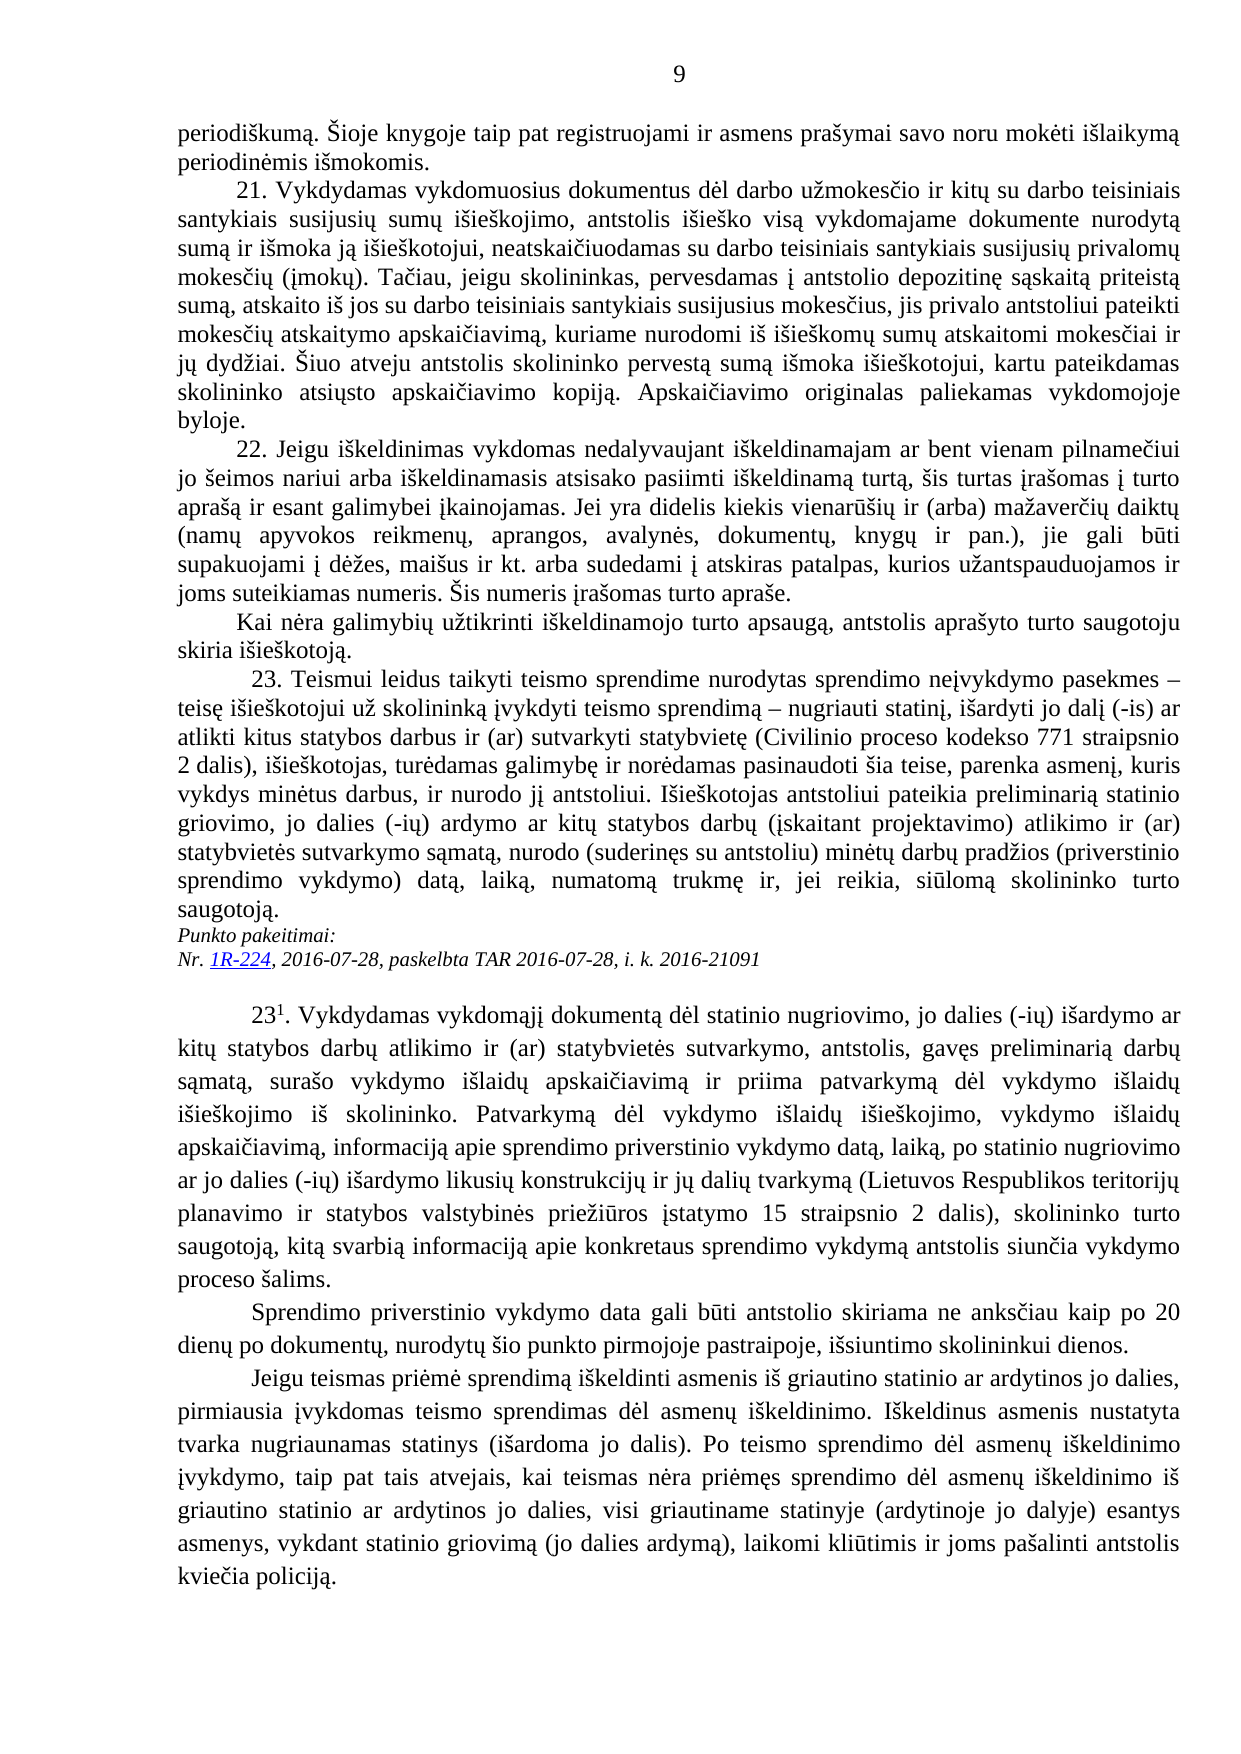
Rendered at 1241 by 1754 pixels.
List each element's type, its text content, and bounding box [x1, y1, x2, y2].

text Punkto pakeitimai: [177, 923, 1181, 947]
text 21. Vykdydamas vykdomuosius dokumentus dėl darbo užmokesčio ir kitų su darbo teisiniais santykiais susijusių sumų išieškojimo, antstolis išieško visą vykdomajame dokumente nurodytą sumą ir išmoka ją išieškotojui, neatskaičiuodamas su darbo teisiniais santykiais susijusių privalomų mokesčių (įmokų). Tačiau, jeigu skolininkas, pervesdamas į antstolio depozitinę sąskaitą priteistą sumą, atskaito iš jos su darbo teisiniais santykiais susijusius mokesčius, jis privalo antstoliui pateikti mokesčių atskaitymo apskaičiavimą, kuriame nurodomi iš išieškomų sumų atskaitomi mokesčiai ir jų dydžiai. Šiuo atveju antstolis skolininko pervestą sumą išmoka išieškotojui, kartu pateikdamas skolininko atsiųsto apskaičiavimo kopiją. Apskaičiavimo originalas paliekamas vykdomojoje byloje. [177, 176, 1181, 434]
text periodiškumą. Šioje knygoje taip pat registruojami ir asmens prašymai savo noru mokėti išlaikymą periodinėmis išmokomis. [177, 118, 1181, 176]
text Kai nėra galimybių užtikrinti iškeldinamojo turto apsaugą, antstolis aprašyto turto saugotoju skiria išieškotoją. [177, 607, 1181, 664]
text 231. Vykdydamas vykdomąjį dokumentą dėl statinio nugriovimo, jo dalies (-ių) išardymo ar kitų statybos darbų atlikimo ir (ar) statybvietės sutvarkymo, antstolis, gavęs preliminarią darbų sąmatą, surašo vykdymo išlaidų apskaičiavimą ir priima patvarkymą dėl vykdymo išlaidų išieškojimo iš skolininko. Patvarkymą dėl vykdymo išlaidų išieškojimo, vykdymo išlaidų apskaičiavimą, informaciją apie sprendimo priverstinio vykdymo datą, laiką, po statinio nugriovimo ar jo dalies (-ių) išardymo likusių konstrukcijų ir jų dalių tvarkymą (Lietuvos Respublikos teritorijų planavimo ir statybos valstybinės priežiūros įstatymo 15 straipsnio 2 dalis), skolininko turto saugotoją, kitą svarbią informaciją apie konkretaus sprendimo vykdymą antstolis siunčia vykdymo proceso šalims. [177, 1000, 1181, 1293]
text 22. Jeigu iškeldinimas vykdomas nedalyvaujant iškeldinamajam ar bent vienam pilnamečiui jo šeimos nariui arba iškeldinamasis atsisako pasiimti iškeldinamą turtą, šis turtas įrašomas į turto aprašą ir esant galimybei įkainojamas. Jei yra didelis kiekis vienarūšių ir (arba) mažaverčių daiktų (namų apyvokos reikmenų, aprangos, avalynės, dokumentų, knygų ir pan.), jie gali būti supakuojami į dėžes, maišus ir kt. arba sudedami į atskiras patalpas, kurios užantspauduojamos ir joms suteikiamas numeris. Šis numeris įrašomas turto apraše. [177, 434, 1181, 607]
text Sprendimo priverstinio vykdymo data gali būti antstolio skiriama ne anksčiau kaip po 20 dienų po dokumentų, nurodytų šio punkto pirmojoje pastraipoje, išsiuntimo skolininkui dienos. [177, 1297, 1181, 1359]
text Jeigu teismas priėmė sprendimą iškeldinti asmenis iš griautino statinio ar ardytinos jo dalies, pirmiausia įvykdomas teismo sprendimas dėl asmenų iškeldinimo. Iškeldinus asmenis nustatyta tvarka nugriaunamas statinys (išardoma jo dalis). Po teismo sprendimo dėl asmenų iškeldinimo įvykdymo, taip pat tais atvejais, kai teismas nėra priėmęs sprendimo dėl asmenų iškeldinimo iš griautino statinio ar ardytinos jo dalies, visi griautiname statinyje (ardytinoje jo dalyje) esantys asmenys, vykdant statinio griovimą (jo dalies ardymą), laikomi kliūtimis ir joms pašalinti antstolis kviečia policiją. [177, 1363, 1181, 1590]
text 23. Teismui leidus taikyti teismo sprendime nurodytas sprendimo neįvykdymo pasekmes – teisę išieškotojui už skolininką įvykdyti teismo sprendimą – nugriauti statinį, išardyti jo dalį (-is) ar atlikti kitus statybos darbus ir (ar) sutvarkyti statybvietę (Civilinio proceso kodekso 771 straipsnio 2 dalis), išieškotojas, turėdamas galimybę ir norėdamas pasinaudoti šia teise, parenka asmenį, kuris vykdys minėtus darbus, ir nurodo jį antstoliui. Išieškotojas antstoliui pateikia preliminarią statinio griovimo, jo dalies (-ių) ardymo ar kitų statybos darbų (įskaitant projektavimo) atlikimo ir (ar) statybvietės sutvarkymo sąmatą, nurodo (suderinęs su antstoliu) minėtų darbų pradžios (priverstinio sprendimo vykdymo) datą, laiką, numatomą trukmę ir, jei reikia, siūlomą skolininko turto saugotoją. [177, 664, 1181, 923]
text Nr. 1R-224, 2016-07-28, paskelbta TAR 2016-07-28, i. k. 2016-21091 [177, 947, 1181, 971]
